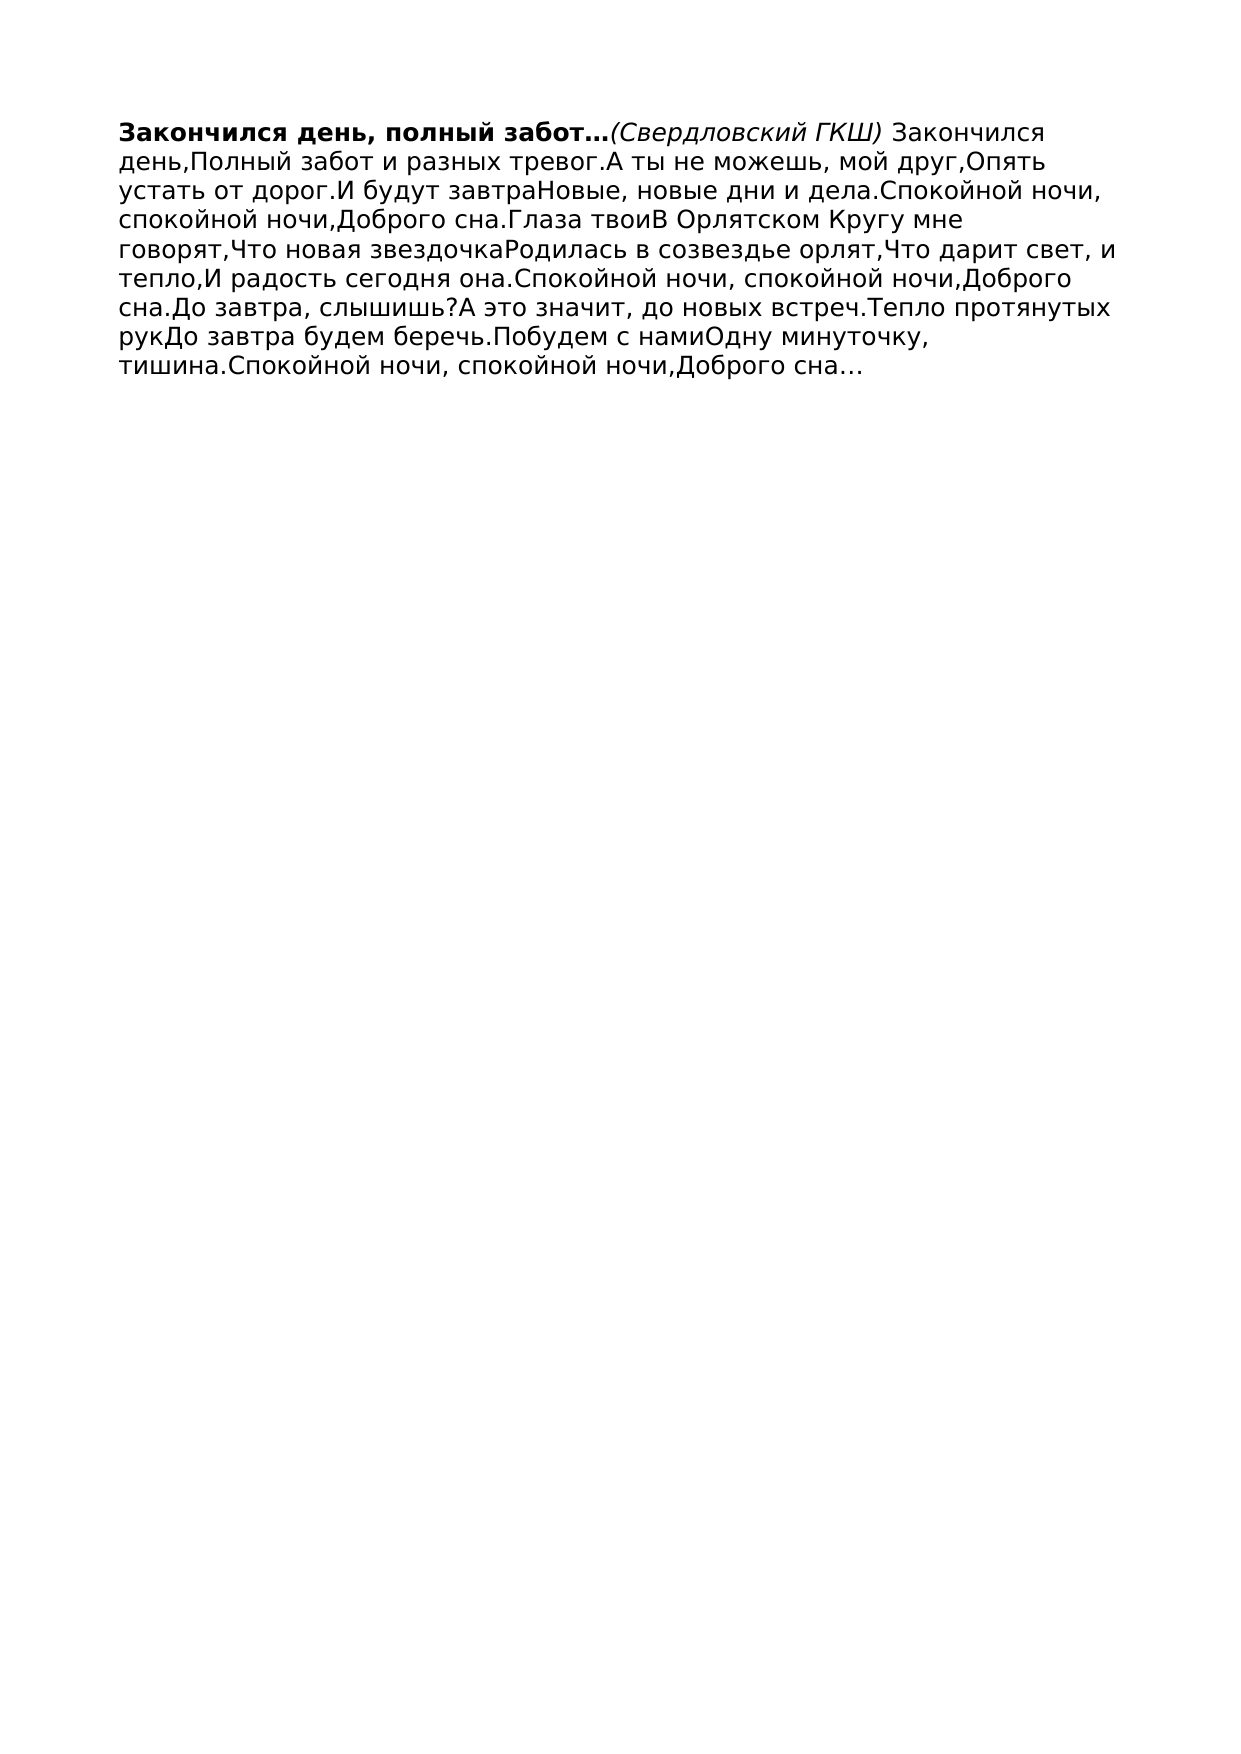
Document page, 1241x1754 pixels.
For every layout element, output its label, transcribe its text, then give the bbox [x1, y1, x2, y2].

text Закончился день, полный забот…(Свердловский ГКШ) Закончился день,Полный забот и разных тревог.А ты не можешь, мой друг,Опять устать от дорог.И будут завтраНовые, новые дни и дела.Спокойной ночи, спокойной ночи,Доброго сна.Глаза твоиВ Орлятском Кругу мне говорят,Что новая звездочкаРодилась в созвездье орлят,Что дарит свет, и тепло,И радость сегодня она.Спокойной ночи, спокойной ночи,Доброго сна.До завтра, слышишь?А это значит, до новых встреч.Тепло протянутых рукДо завтра будем беречь.Побудем с намиОдну минуточку, тишина.Спокойной ночи, спокойной ночи,Доброго сна… [118, 118, 1122, 381]
